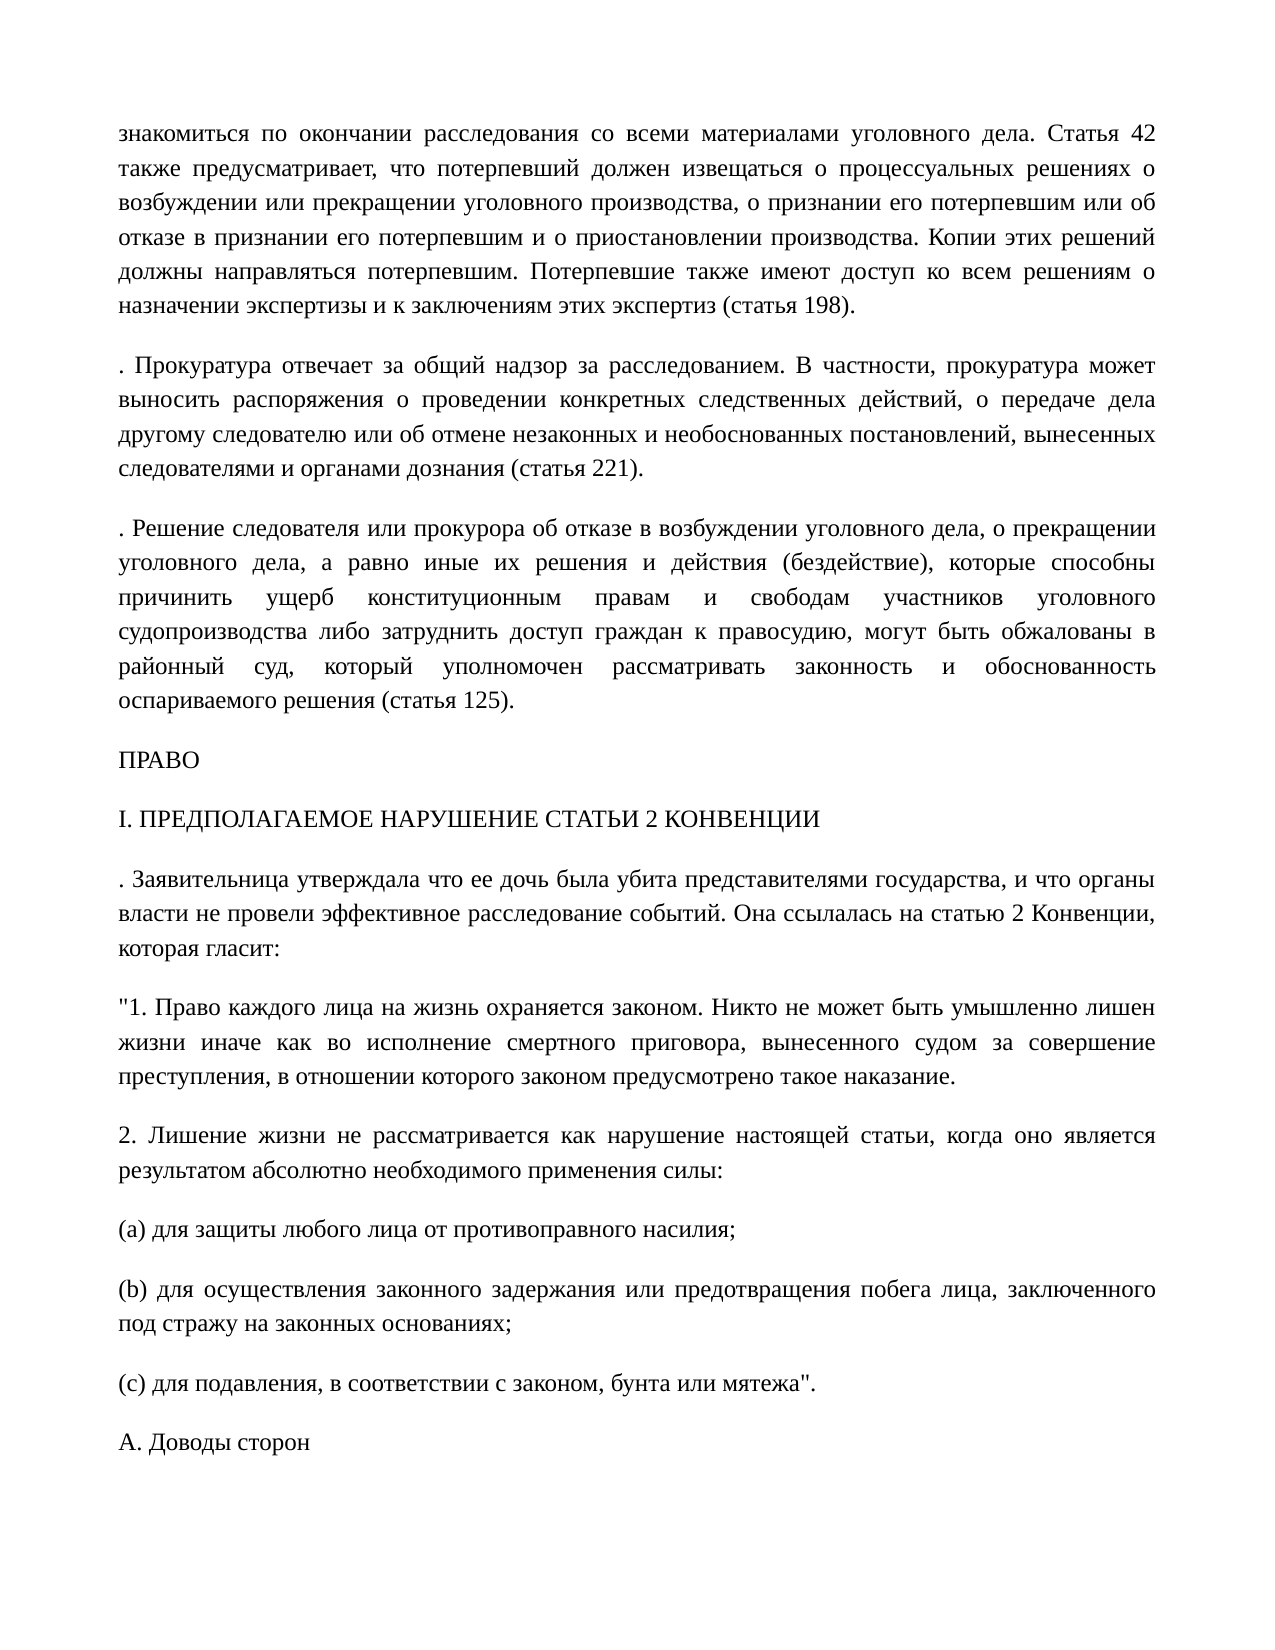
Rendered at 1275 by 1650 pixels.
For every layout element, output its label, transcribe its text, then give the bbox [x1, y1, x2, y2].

text . Заявительница утверждала что ее дочь была убита представителями государства, и что органы власти не провели эффективное расследование событий. Она ссылалась на статью 2 Конвенции, которая гласит: [118, 864, 1157, 961]
text A. Доводы сторон [118, 1427, 1157, 1456]
text . Решение следователя или прокурора об отказе в возбуждении уголовного дела, о прекращении уголовного дела, а равно иные их решения и действия (бездействие), которые способны причинить ущерб конституционным правам и свободам участников уголовного судопроизводства либо затруднить доступ граждан к правосудию, могут быть обжалованы в районный суд, который уполномочен рассматривать законность и обоснованность оспариваемого решения (статья 125). [118, 513, 1157, 714]
text ПРАВО [118, 745, 1157, 773]
text (с) для подавления, в соответствии с законом, бунта или мятежа". [118, 1368, 1157, 1397]
text (а) для защиты любого лица от противоправного насилия; [118, 1214, 1157, 1243]
text . Прокуратура отвечает за общий надзор за расследованием. В частности, прокуратура может выносить распоряжения о проведении конкретных следственных действий, о передаче дела другому следователю или об отмене незаконных и необоснованных постановлений, вынесенных следователями и органами дознания (статья 221). [118, 350, 1157, 482]
text знакомиться по окончании расследования со всеми материалами уголовного дела. Статья 42 также предусматривает, что потерпевший должен извещаться о процессуальных решениях о возбуждении или прекращении уголовного производства, о признании его потерпевшим или об отказе в признании его потерпевшим и о приостановлении производства. Копии этих решений должны направляться потерпевшим. Потерпевшие также имеют доступ ко всем решениям о назначении экспертизы и к заключениям этих экспертиз (статья 198). [118, 118, 1157, 319]
text "1. Право каждого лица на жизнь охраняется законом. Никто не может быть умышленно лишен жизни иначе как во исполнение смертного приговора, вынесенного судом за совершение преступления, в отношении которого законом предусмотрено такое наказание. [118, 992, 1157, 1090]
text 2. Лишение жизни не рассматривается как нарушение настоящей статьи, когда оно является результатом абсолютно необходимого применения силы: [118, 1121, 1157, 1184]
text (b) для осуществления законного задержания или предотвращения побега лица, заключенного под стражу на законных основаниях; [118, 1274, 1157, 1337]
text I. ПРЕДПОЛАГАЕМОЕ НАРУШЕНИЕ СТАТЬИ 2 КОНВЕНЦИИ [118, 804, 1157, 833]
